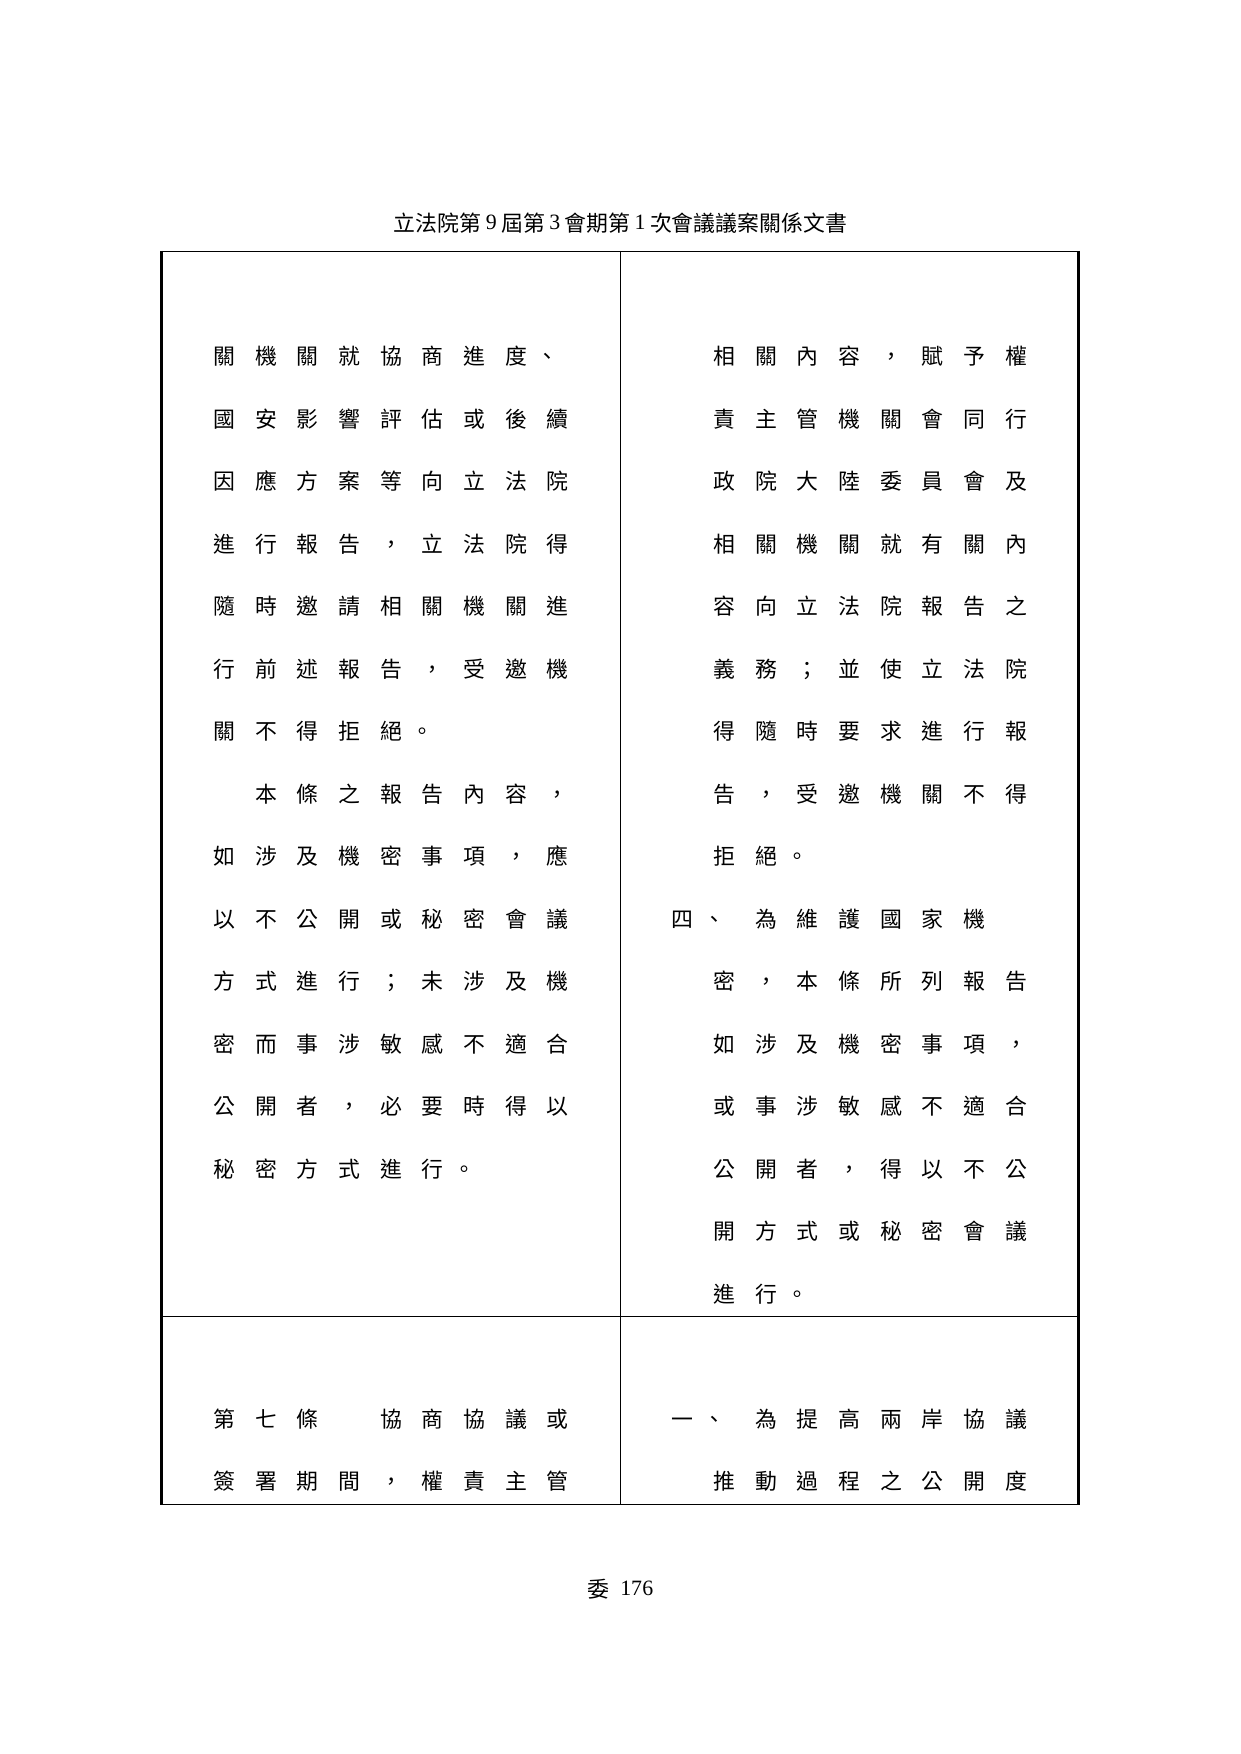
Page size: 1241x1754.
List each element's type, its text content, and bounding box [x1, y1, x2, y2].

table_cell 相關內容，賦予權責主管機關會同行政院大陸委員會及相關機關就有關內容向立法院報告之義務；並使立法院得隨時要求進行報告，受邀機關不得拒絕。 四、為維護國家機密，本條所列報告如涉及機密事項，或事涉敏感不適合公開者，得以不公開方式或秘密會議進行。 [621, 252, 1077, 1316]
table_cell 一、為提高兩岸協議推動過程之公開度 [621, 1317, 1077, 1504]
table_cell 第七條 協商協議或簽署期間，權責主管 [163, 1317, 620, 1504]
table_cell 關機關就協商進度、國安影響評估或後續因應方案等向立法院進行報告，立法院得隨時邀請相關機關進行前述報告，受邀機關不得拒絕。 本條之報告內容，如涉及機密事項，應以不公開或秘密會議方式進行；未涉及機密而事涉敏感不適合公開者，必要時得以秘密方式進行。 [163, 252, 620, 1316]
